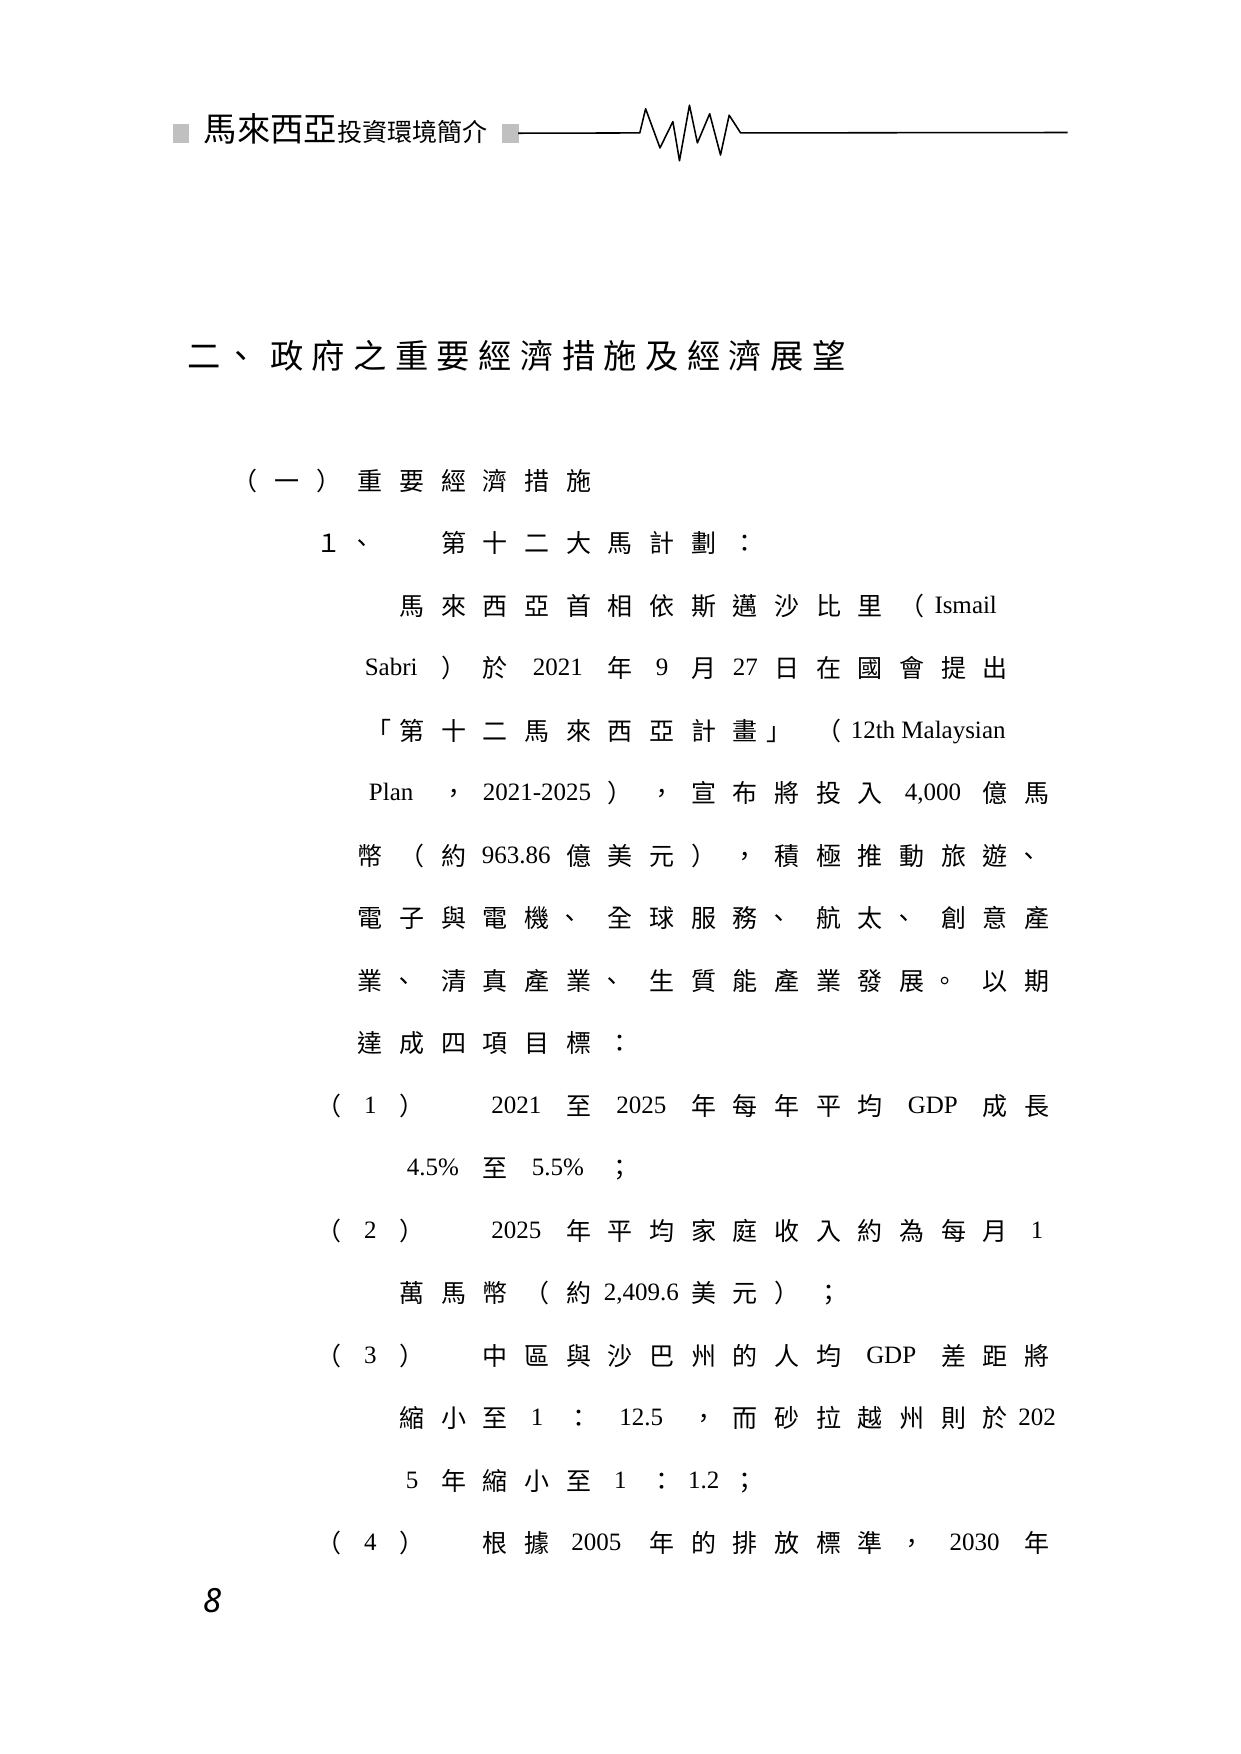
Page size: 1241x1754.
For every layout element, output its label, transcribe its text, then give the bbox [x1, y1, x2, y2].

text 馬來西亞首相依斯邁沙比里（Ismail Sabri）於2021年9月27日在國會提出「第十二馬來西亞計畫」（12th Malaysian Plan，2021-2025），宣布將投入4,000億馬幣（約963.86億美元），積極推動旅遊、電子與電機、全球服務、航太、創意產業、清真產業、生質能產業發展。以期達成四項目標： [330, 563, 1058, 1063]
text （2） 2025年平均家庭收入約為每月1萬馬幣（約2,409.6美元）； [306, 1188, 1058, 1313]
text １、 第十二大馬計劃： [281, 500, 1058, 563]
text （4） 根據2005 年的排放標準，2030年 [306, 1500, 1058, 1563]
text （1） 2021至2025年每年平均GDP成長4.5%至5.5%； [306, 1063, 1058, 1188]
text （一）重要經濟措施 [207, 438, 1058, 500]
text （3） 中區與沙巴州的人均GDP差距將縮小至1：12.5，而砂拉越州則於2025年縮小至1：1.2； [306, 1313, 1058, 1500]
text 二、政府之重要經濟措施及經濟展望 [183, 313, 1058, 375]
